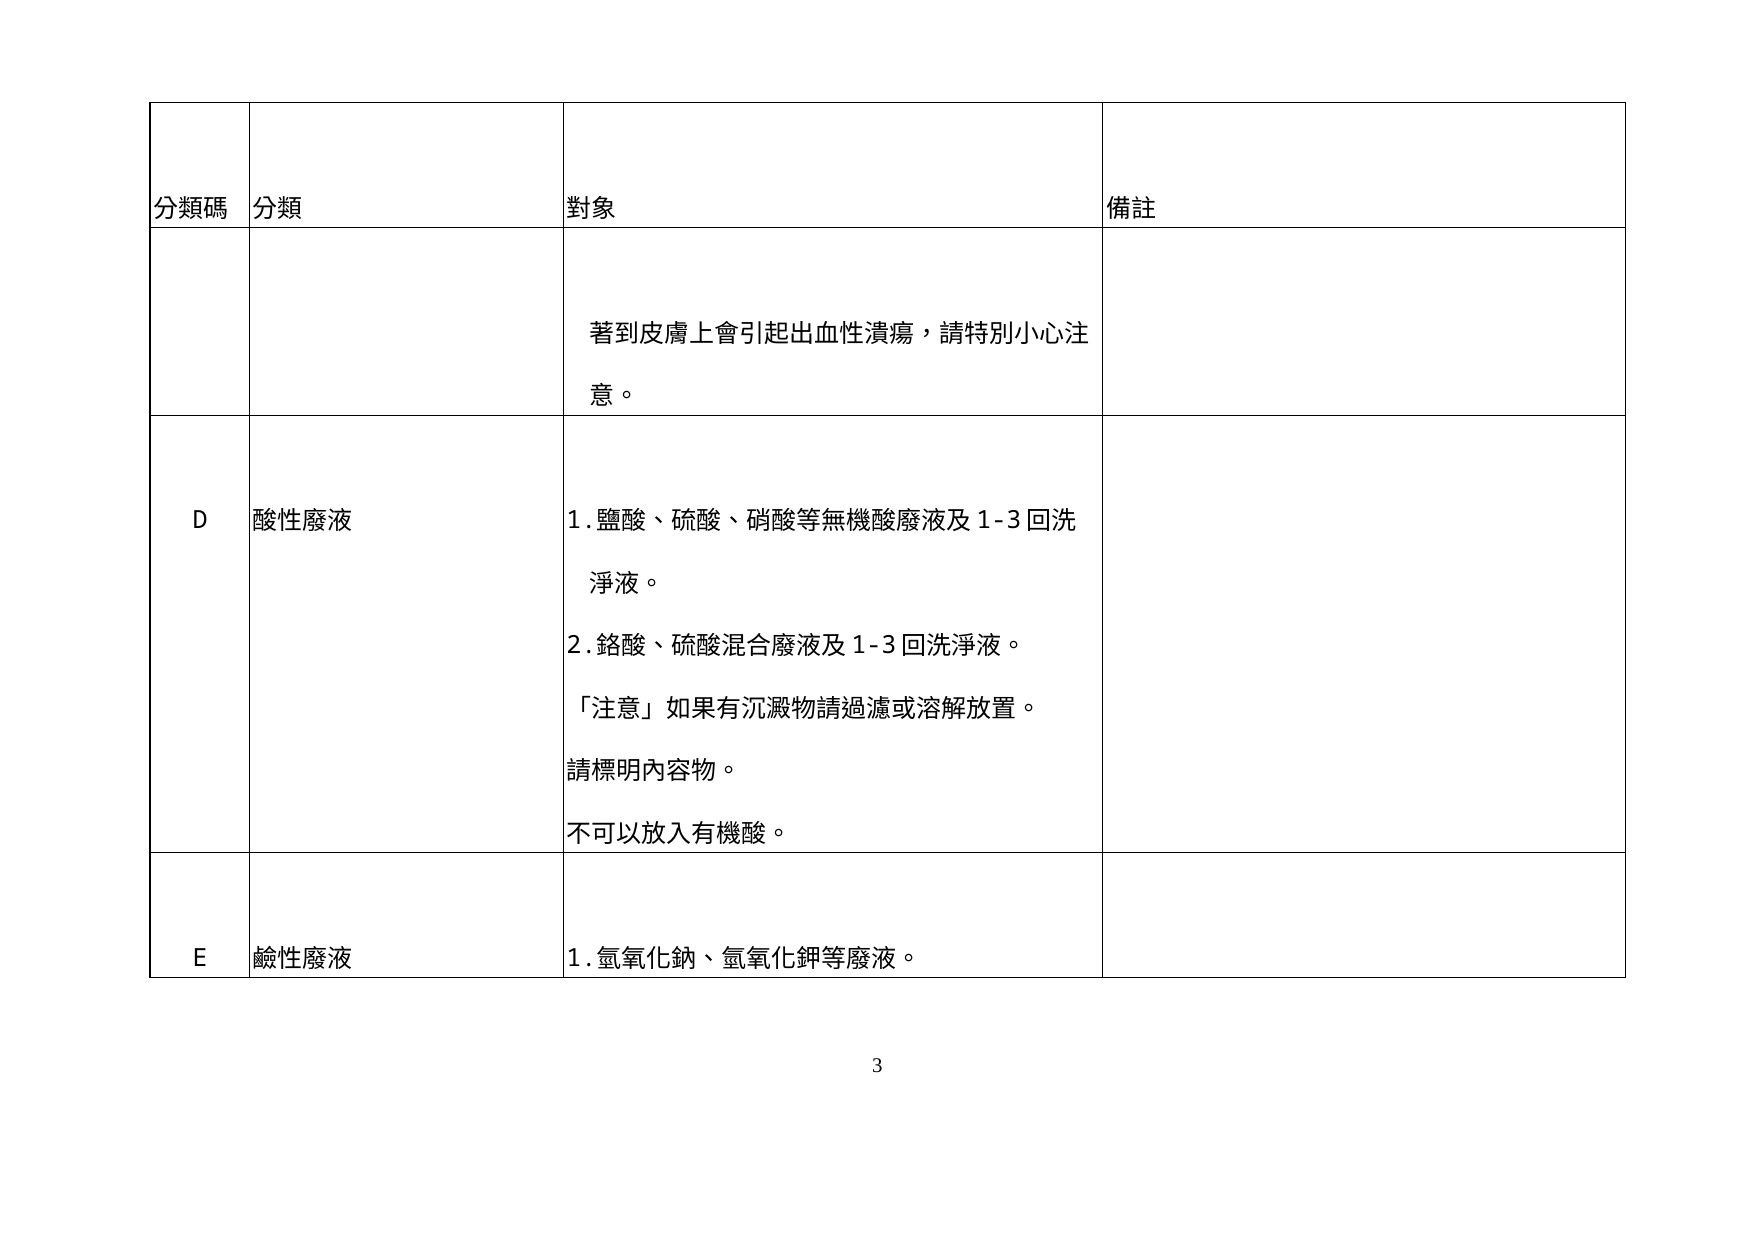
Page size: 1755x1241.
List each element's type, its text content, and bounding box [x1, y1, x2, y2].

table_cell 1.鹽酸、硫酸、硝酸等無機酸廢液及1-3回洗淨液。 2.鉻酸、硫酸混合廢液及1-3回洗淨液。 「注意」如果有沉澱物請過濾或溶解放置。 請標明內容物。 不可以放入有機酸。 [564, 416, 1102, 852]
table_cell 著到皮膚上會引起出血性潰瘍，請特別小心注意。 [564, 228, 1102, 414]
table_header 備註 [1103, 103, 1625, 227]
table_cell 酸性廢液 [250, 416, 563, 852]
table_cell [1103, 853, 1625, 977]
table_cell E [151, 853, 249, 977]
table_cell [151, 228, 249, 414]
table_cell [250, 228, 563, 414]
table_cell 鹼性廢液 [250, 853, 563, 977]
table_header 分類 [250, 103, 563, 227]
table_header 對象 [564, 103, 1102, 227]
table_cell D [151, 416, 249, 852]
table_cell 1.氫氧化鈉、氫氧化鉀等廢液。 [564, 853, 1102, 977]
table_header 分類碼 [151, 103, 249, 227]
table_cell [1103, 416, 1625, 852]
table_cell [1103, 228, 1625, 414]
